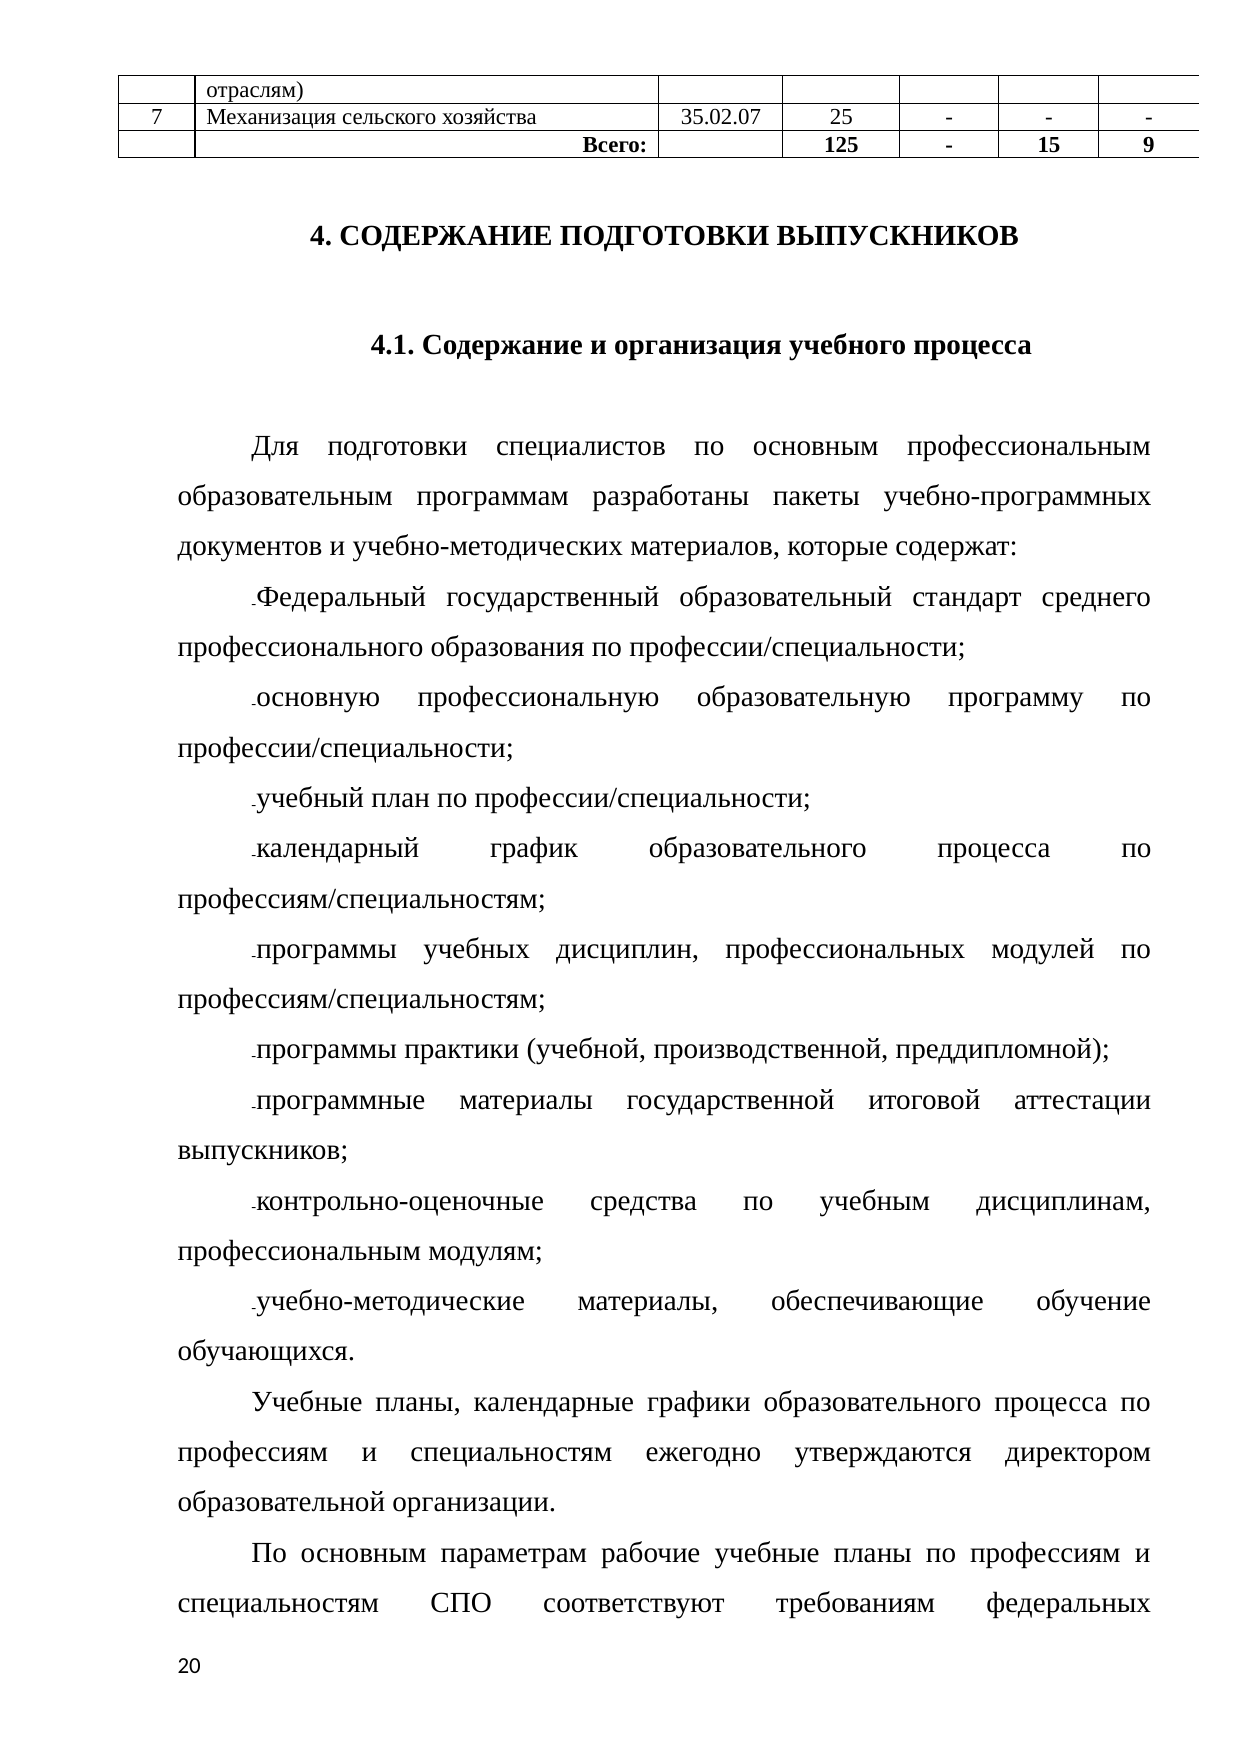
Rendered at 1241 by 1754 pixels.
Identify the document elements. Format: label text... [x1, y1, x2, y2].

text Для подготовки специалистов по основным профессиональным образовательным программам разработаны пакеты учебно-программных документов и учебно-методических материалов, которые содержат: [177, 428, 1152, 562]
table_cell [119, 131, 194, 157]
table_cell отраслям) [196, 76, 658, 102]
list программные материалы государственной итоговой аттестации выпускников; [177, 1082, 1152, 1166]
table_cell - [1099, 104, 1198, 130]
text Учебные планы, календарные графики образовательного процесса по профессиям и специальностям ежегодно утверждаются директором образовательной организации. [177, 1384, 1152, 1518]
table_cell 15 [999, 131, 1098, 157]
list Федеральный государственный образовательный стандарт среднего профессионального образования по профессии/специальности; [177, 579, 1152, 663]
table_cell 7 [119, 104, 194, 130]
list программы учебных дисциплин, профессиональных модулей по профессиям/специальностям; [177, 931, 1152, 1015]
table_cell 125 [783, 131, 899, 157]
table_cell - [999, 104, 1098, 130]
list учебно-методические материалы, обеспечивающие обучение обучающихся. [177, 1283, 1152, 1367]
table_cell Всего: [196, 131, 658, 157]
table_cell [659, 76, 782, 102]
table_cell - [999, 76, 1098, 102]
text 4. СОДЕРЖАНИЕ ПОДГОТОВКИ ВЫПУСКНИКОВ [177, 218, 1152, 251]
table_cell - [900, 104, 998, 130]
table_cell 9 [1099, 131, 1198, 157]
table_cell [1099, 76, 1198, 102]
table_cell - [900, 76, 998, 102]
text 4.1. Содержание и организация учебного процесса [177, 327, 1152, 361]
text По основным параметрам рабочие учебные планы по профессиям и специальностям СПО соответствуют требованиям федеральных [177, 1535, 1152, 1619]
list календарный график образовательного процесса по профессиям/специальностям; [177, 830, 1152, 914]
table_cell - [900, 131, 998, 157]
table_cell [659, 131, 782, 157]
list контрольно-оценочные средства по учебным дисциплинам, профессиональным модулям; [177, 1183, 1152, 1266]
list основную профессиональную образовательную программу по профессии/специальности; [177, 679, 1152, 763]
table_cell 35.02.07 [659, 104, 782, 130]
list программы практики (учебной, производственной, преддипломной); [177, 1032, 1152, 1065]
table_cell [783, 76, 899, 102]
table_cell [119, 76, 194, 102]
list учебный план по профессии/специальности; [177, 780, 1152, 814]
table_cell Механизация сельского хозяйства [196, 104, 658, 130]
table_cell 25 [783, 104, 899, 130]
